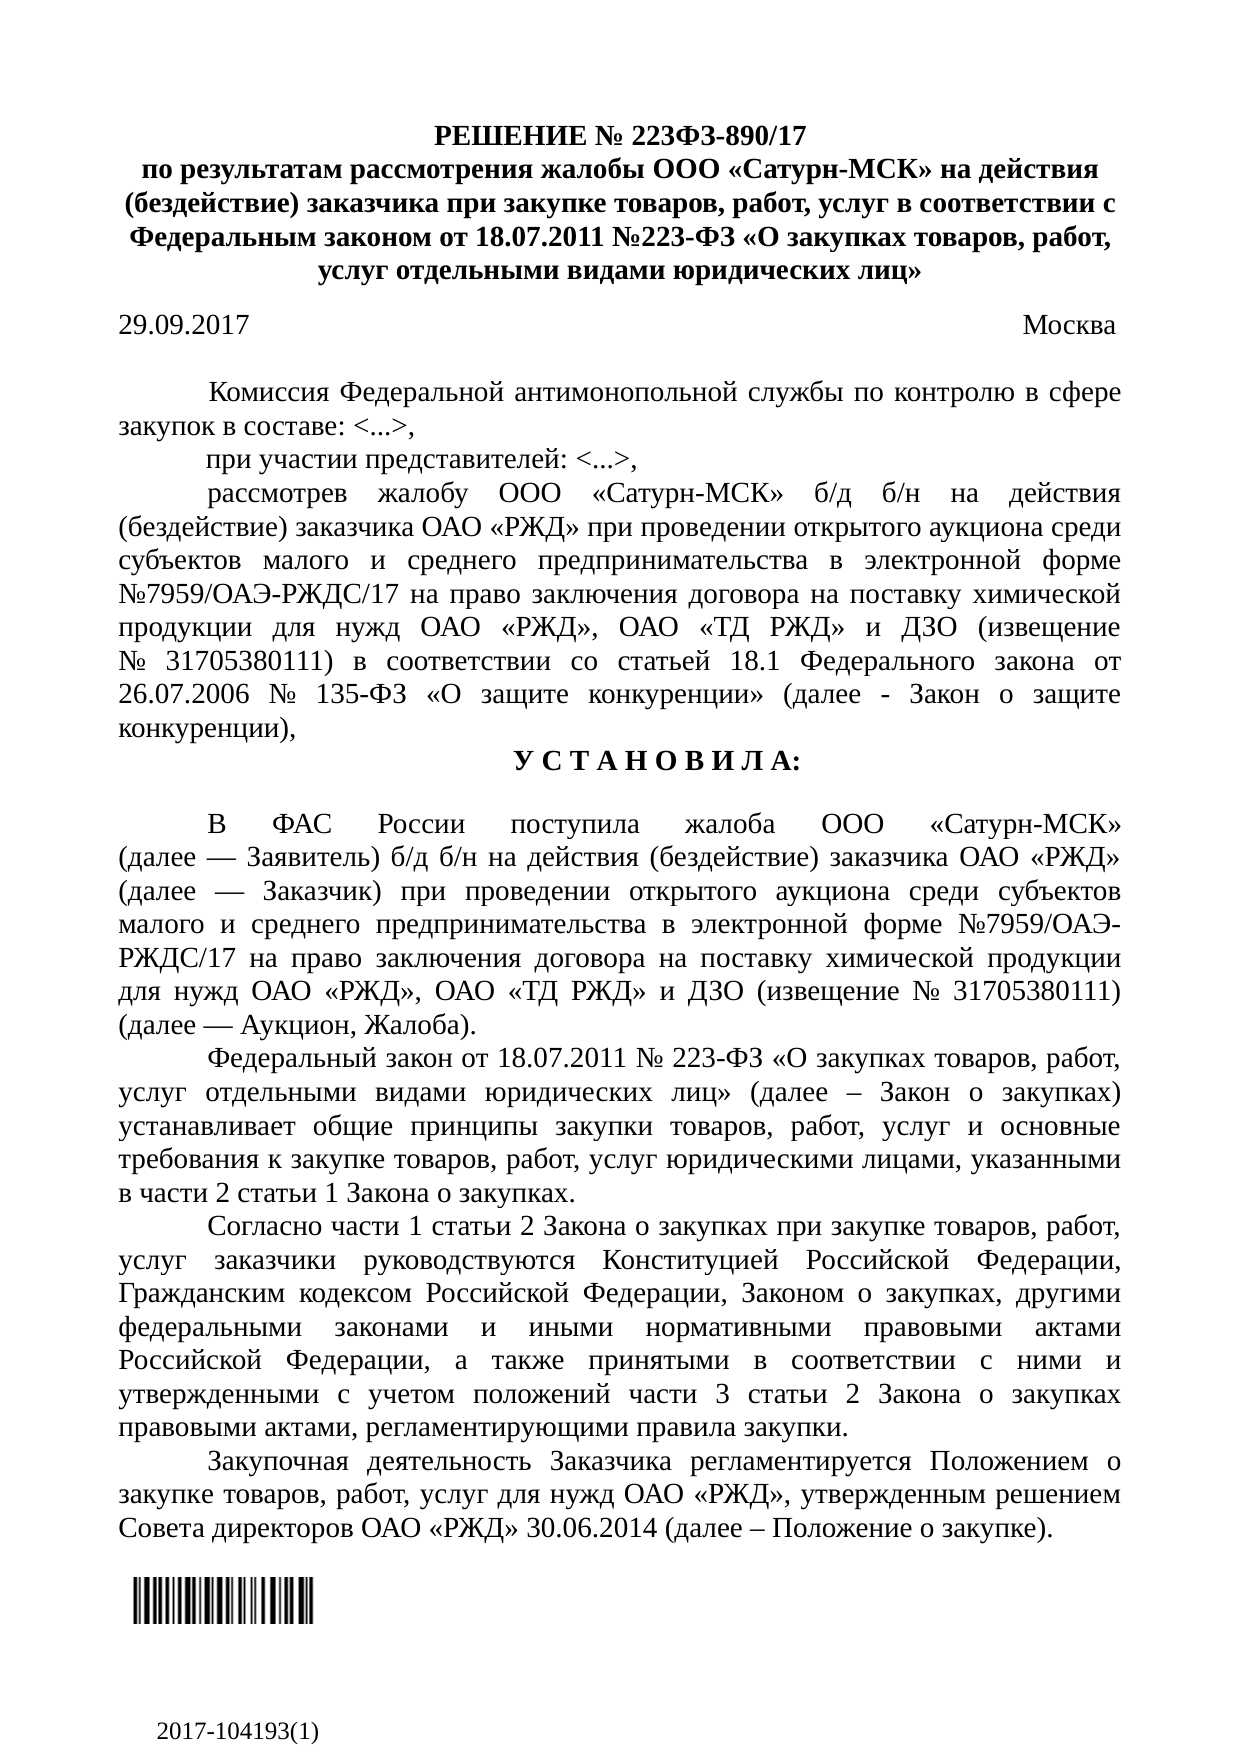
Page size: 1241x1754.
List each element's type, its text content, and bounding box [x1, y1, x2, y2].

text Закупочная деятельность Заказчика регламентируется Положением о закупке товаров, работ, услуг для нужд ОАО «РЖД», утвержденным решением Совета директоров ОАО «РЖД» 30.06.2014 (далее – Положение о закупке). [118, 1443, 1122, 1544]
text Согласно части 1 статьи 2 Закона о закупках при закупке товаров, работ, услуг заказчики руководствуются Конституцией Российской Федерации, Гражданским кодексом Российской Федерации, Законом о закупках, другими федеральными законами и иными нормативными правовыми актами Российской Федерации, а также принятыми в соответствии с ними и утвержденными с учетом положений части 3 статьи 2 Закона о закупках правовыми актами, регламентирующими правила закупки. [118, 1208, 1122, 1443]
text В ФАС России поступила жалоба ООО «Сатурн-МСК» (далее — Заявитель) б/д б/н на действия (бездействие) заказчика ОАО «РЖД» (далее — Заказчик) при проведении открытого аукциона среди субъектов малого и среднего предпринимательства в электронной форме №7959/ОАЭ-РЖДС/17 на право заключения договора на поставку химической продукции для нужд ОАО «РЖД», ОАО «ТД РЖД» и ДЗО (извещение № 31705380111) (далее — Аукцион, Жалоба). [118, 806, 1122, 1041]
text У С Т А Н О В И Л А: [118, 743, 1122, 777]
text при участии представителей: <...>, [118, 442, 1122, 475]
text Федеральный закон от 18.07.2011 № 223-ФЗ «О закупках товаров, работ, услуг отдельными видами юридических лиц» (далее – Закон о закупках) устанавливает общие принципы закупки товаров, работ, услуг и основные требования к закупке товаров, работ, услуг юридическими лицами, указанными в части 2 статьи 1 Закона о закупках. [118, 1041, 1122, 1208]
text рассмотрев жалобу ООО «Сатурн-МСК» б/д б/н на действия (бездействие) заказчика ОАО «РЖД» при проведении открытого аукциона среди субъектов малого и среднего предпринимательства в электронной форме №7959/ОАЭ-РЖДС/17 на право заключения договора на поставку химической продукции для нужд ОАО «РЖД», ОАО «ТД РЖД» и ДЗО (извещение № 31705380111) в соответствии со статьей 18.1 Федерального закона от 26.07.2006 № 135-ФЗ «О защите конкуренции» (далее - Закон о защите конкуренции), [118, 475, 1122, 743]
text по результатам рассмотрения жалобы ООО «Сатурн-МСК» на действия (бездействие) заказчика при закупке товаров, работ, услуг в соответствии с Федеральным законом от 18.07.2011 №223-ФЗ «О закупках товаров, работ, услуг отдельными видами юридических лиц» [118, 152, 1122, 286]
text Комиссия Федеральной антимонопольной службы по контролю в сфере закупок в составе: <...>, [118, 374, 1122, 442]
picture [118, 1577, 331, 1624]
text 29.09.2017 Москва [118, 307, 1122, 341]
text РЕШЕНИЕ № 223ФЗ-890/17 [118, 118, 1122, 152]
